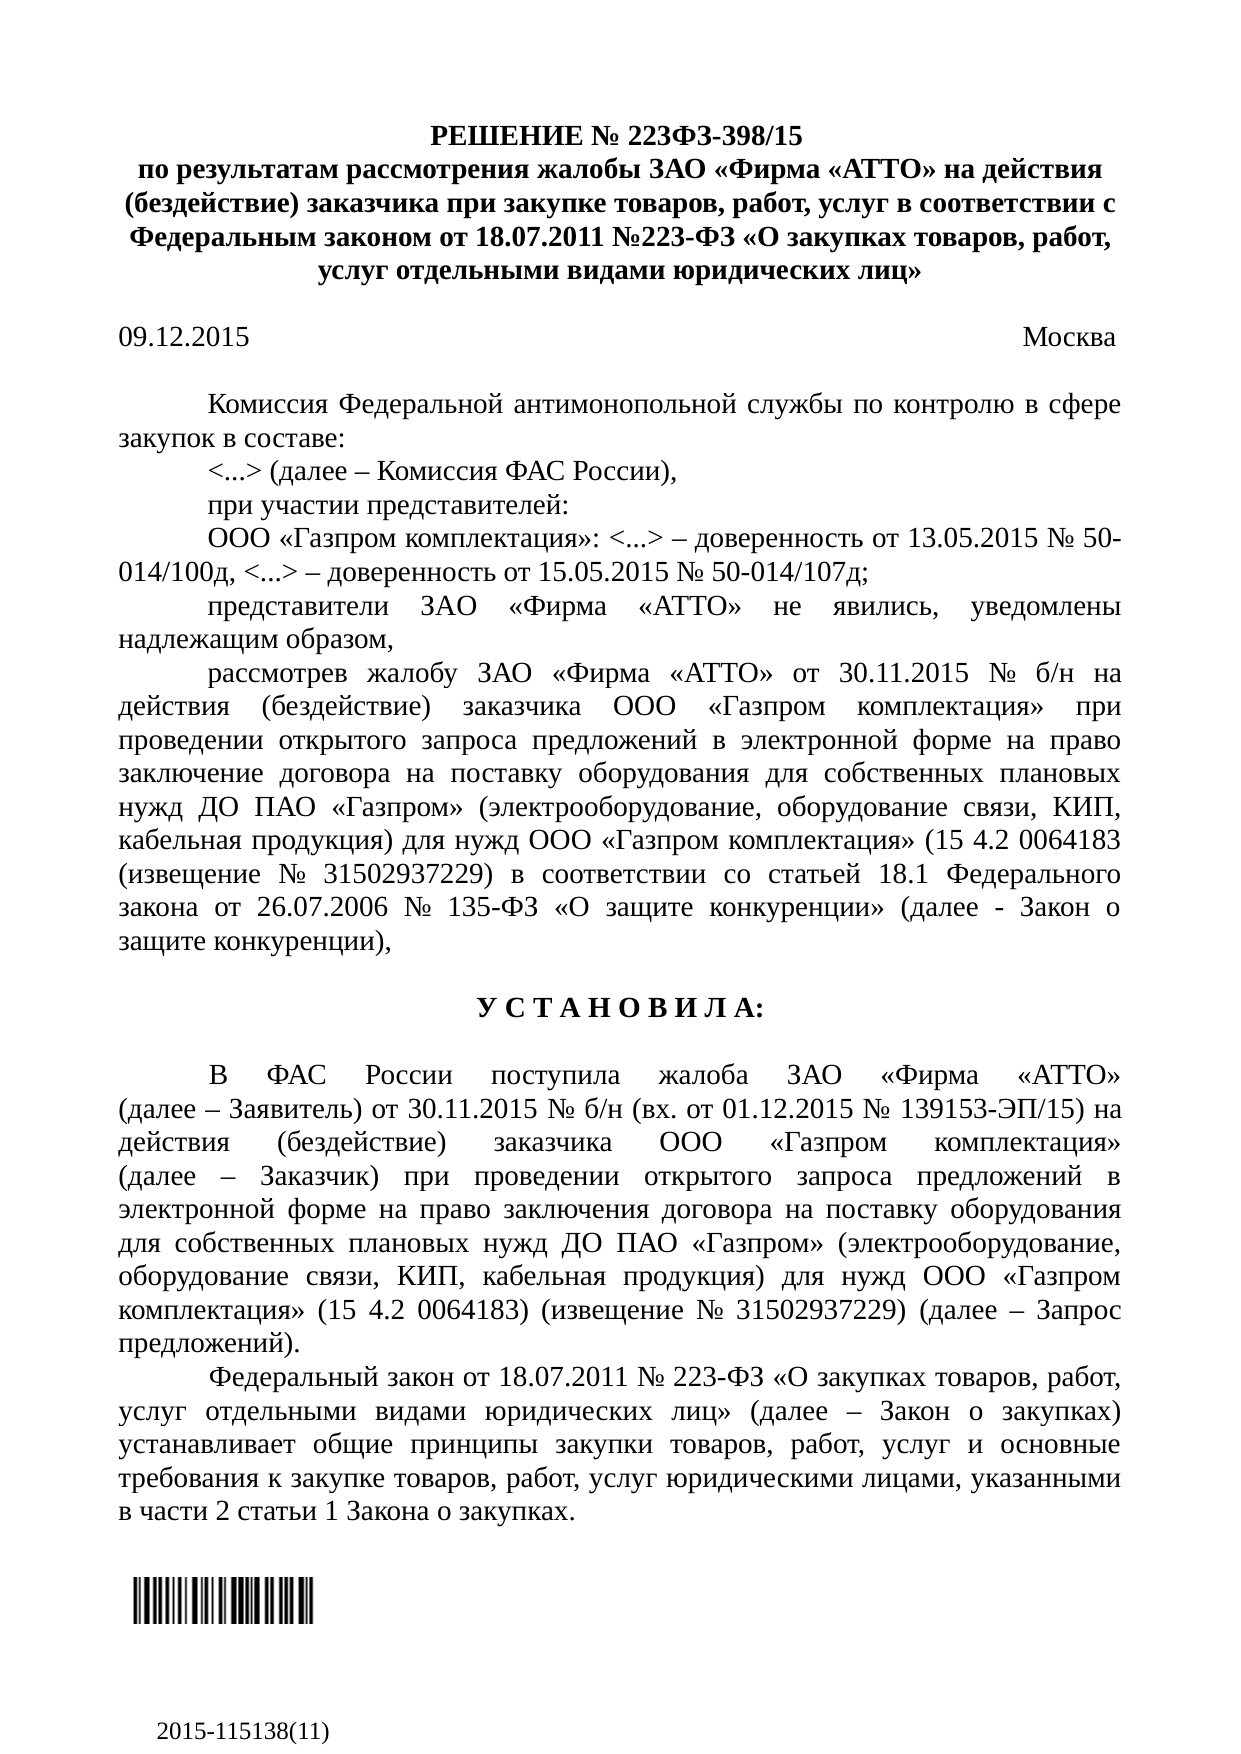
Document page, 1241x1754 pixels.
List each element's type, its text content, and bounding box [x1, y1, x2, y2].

text РЕШЕНИЕ № 223ФЗ-398/15 [118, 118, 1122, 152]
text <...> (далее – Комиссия ФАС России), [118, 453, 1122, 487]
text 09.12.2015 Москва [118, 319, 1122, 353]
text ООО «Газпром комплектация»: <...> – доверенность от 13.05.2015 № 50-014/100д, <...> – доверенность от 15.05.2015 № 50-014/107д; [118, 521, 1122, 588]
text представители ЗАО «Фирма «АТТО» не явились, уведомлены надлежащим образом, [118, 588, 1122, 655]
text Комиссия Федеральной антимонопольной службы по контролю в сфере закупок в составе: [118, 386, 1122, 453]
text У С Т А Н О В И Л А: [118, 990, 1122, 1024]
text Федеральный закон от 18.07.2011 № 223-ФЗ «О закупках товаров, работ, услуг отдельными видами юридических лиц» (далее – Закон о закупках) устанавливает общие принципы закупки товаров, работ, услуг и основные требования к закупке товаров, работ, услуг юридическими лицами, указанными в части 2 статьи 1 Закона о закупках. [118, 1359, 1122, 1527]
text при участии представителей: [118, 487, 1122, 521]
picture [118, 1577, 331, 1624]
text рассмотрев жалобу ЗАО «Фирма «АТТО» от 30.11.2015 № б/н на действия (бездействие) заказчика ООО «Газпром комплектация» при проведении открытого запроса предложений в электронной форме на право заключение договора на поставку оборудования для собственных плановых нужд ДО ПАО «Газпром» (электрооборудование, оборудование связи, КИП, кабельная продукция) для нужд ООО «Газпром комплектация» (15 4.2 0064183 (извещение № 31502937229) в соответствии со статьей 18.1 Федерального закона от 26.07.2006 № 135-ФЗ «О защите конкуренции» (далее - Закон о защите конкуренции), [118, 655, 1122, 957]
text по результатам рассмотрения жалобы ЗАО «Фирма «АТТО» на действия (бездействие) заказчика при закупке товаров, работ, услуг в соответствии с Федеральным законом от 18.07.2011 №223-ФЗ «О закупках товаров, работ, услуг отдельными видами юридических лиц» [118, 152, 1122, 286]
text В ФАС России поступила жалоба ЗАО «Фирма «АТТО» (далее – Заявитель) от 30.11.2015 № б/н (вх. от 01.12.2015 № 139153-ЭП/15) на действия (бездействие) заказчика ООО «Газпром комплектация» (далее – Заказчик) при проведении открытого запроса предложений в электронной форме на право заключения договора на поставку оборудования для собственных плановых нужд ДО ПАО «Газпром» (электрооборудование, оборудование связи, КИП, кабельная продукция) для нужд ООО «Газпром комплектация» (15 4.2 0064183) (извещение № 31502937229) (далее – Запрос предложений). [118, 1057, 1122, 1359]
